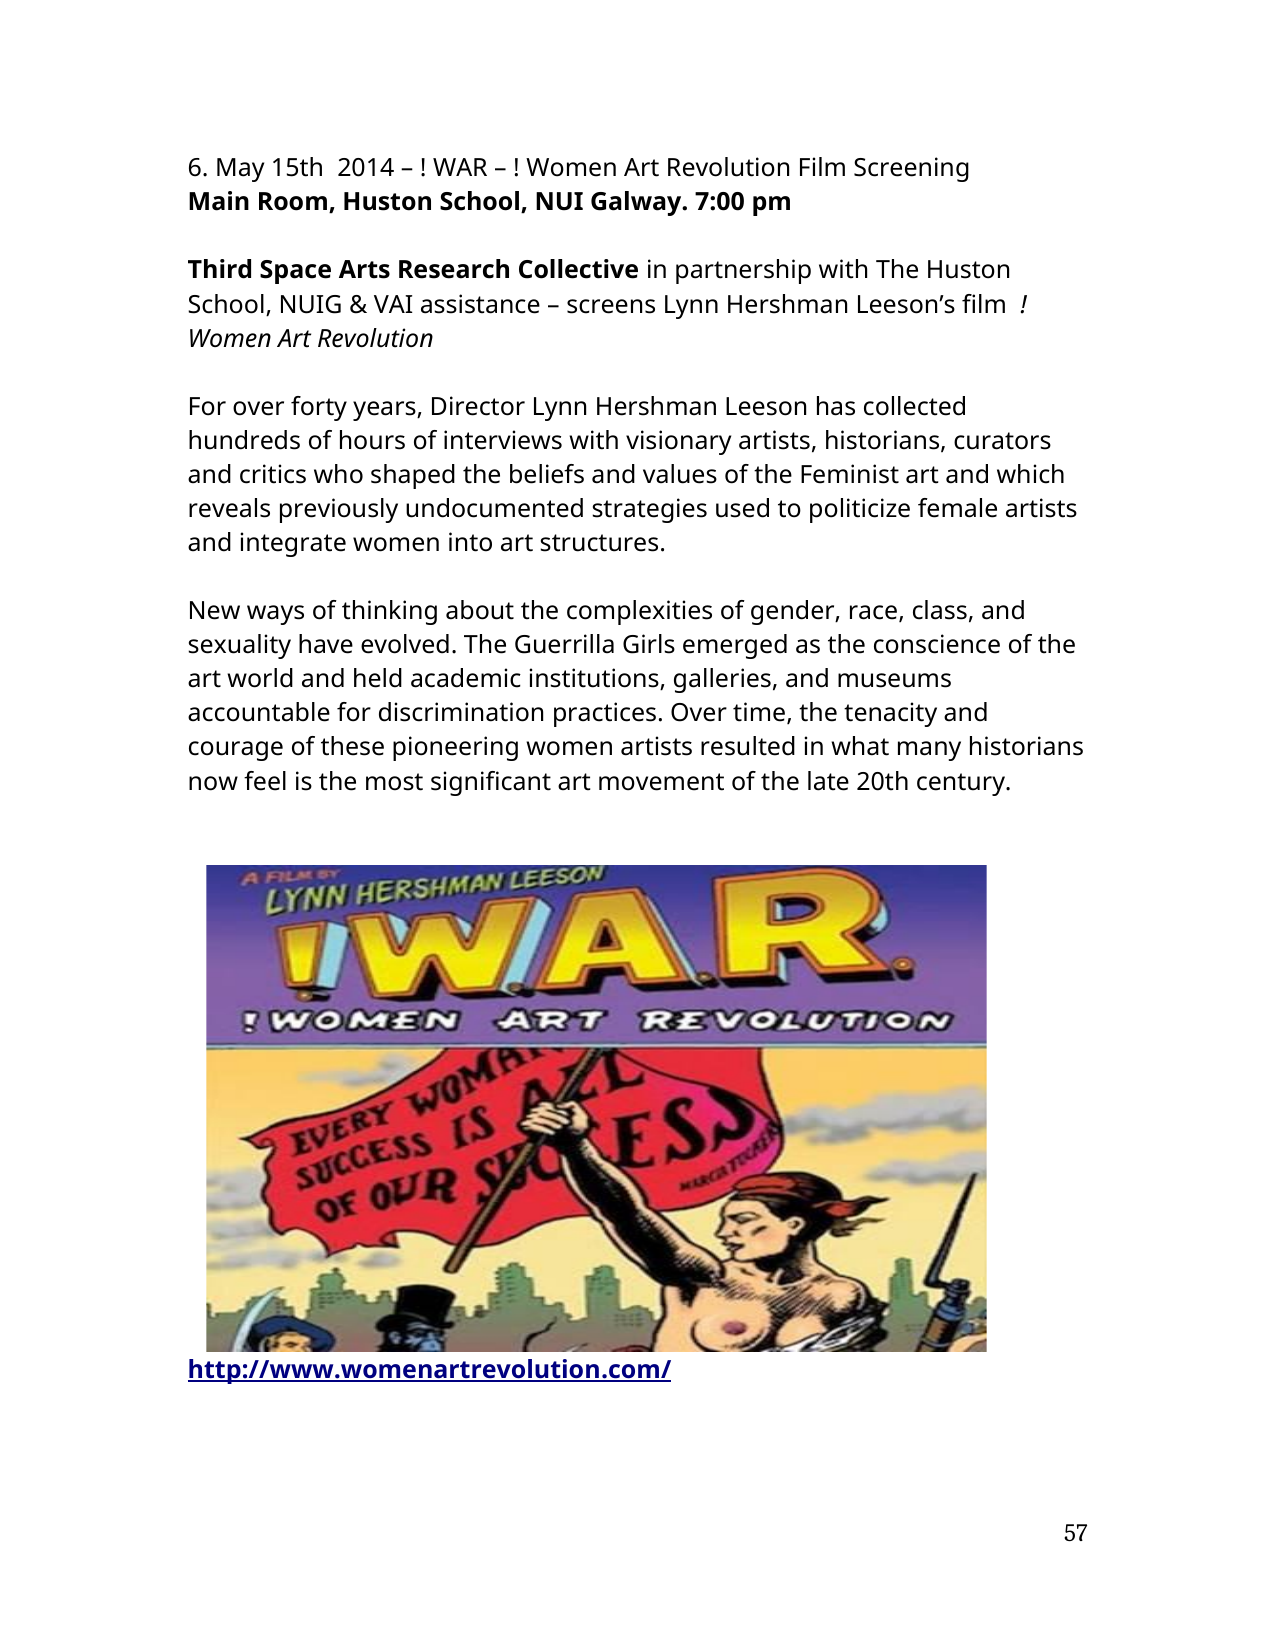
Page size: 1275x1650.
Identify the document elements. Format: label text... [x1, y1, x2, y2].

text For over forty years, Director Lynn Hershman Leeson has collected hundreds of hours of interviews with visionary artists, historians, curators and critics who shaped the beliefs and values of the Feminist art and which reveals previously undocumented strategies used to politicize female artists and integrate women into art structures. [187, 388, 1087, 559]
text http://www.womenartrevolution.com/ [187, 1351, 1087, 1385]
text Third Space Arts Research Collective in partnership with The Huston School, NUIG & VAI assistance – screens Lynn Hershman Leeson’s film !Women Art Revolution [187, 252, 1087, 354]
text New ways of thinking about the complexities of gender, race, class, and sexuality have evolved. The Guerrilla Girls emerged as the conscience of the art world and held academic institutions, galleries, and museums accountable for discrimination practices. Over time, the tenacity and courage of these pioneering women artists resulted in what many historians now feel is the most significant art movement of the late 20th century. [187, 593, 1087, 797]
text 6. May 15th 2014 – ! WAR – ! Women Art Revolution Film Screening [187, 150, 1087, 184]
picture [206, 865, 987, 1352]
text Main Room, Huston School, NUI Galway. 7:00 pm [187, 184, 1087, 218]
